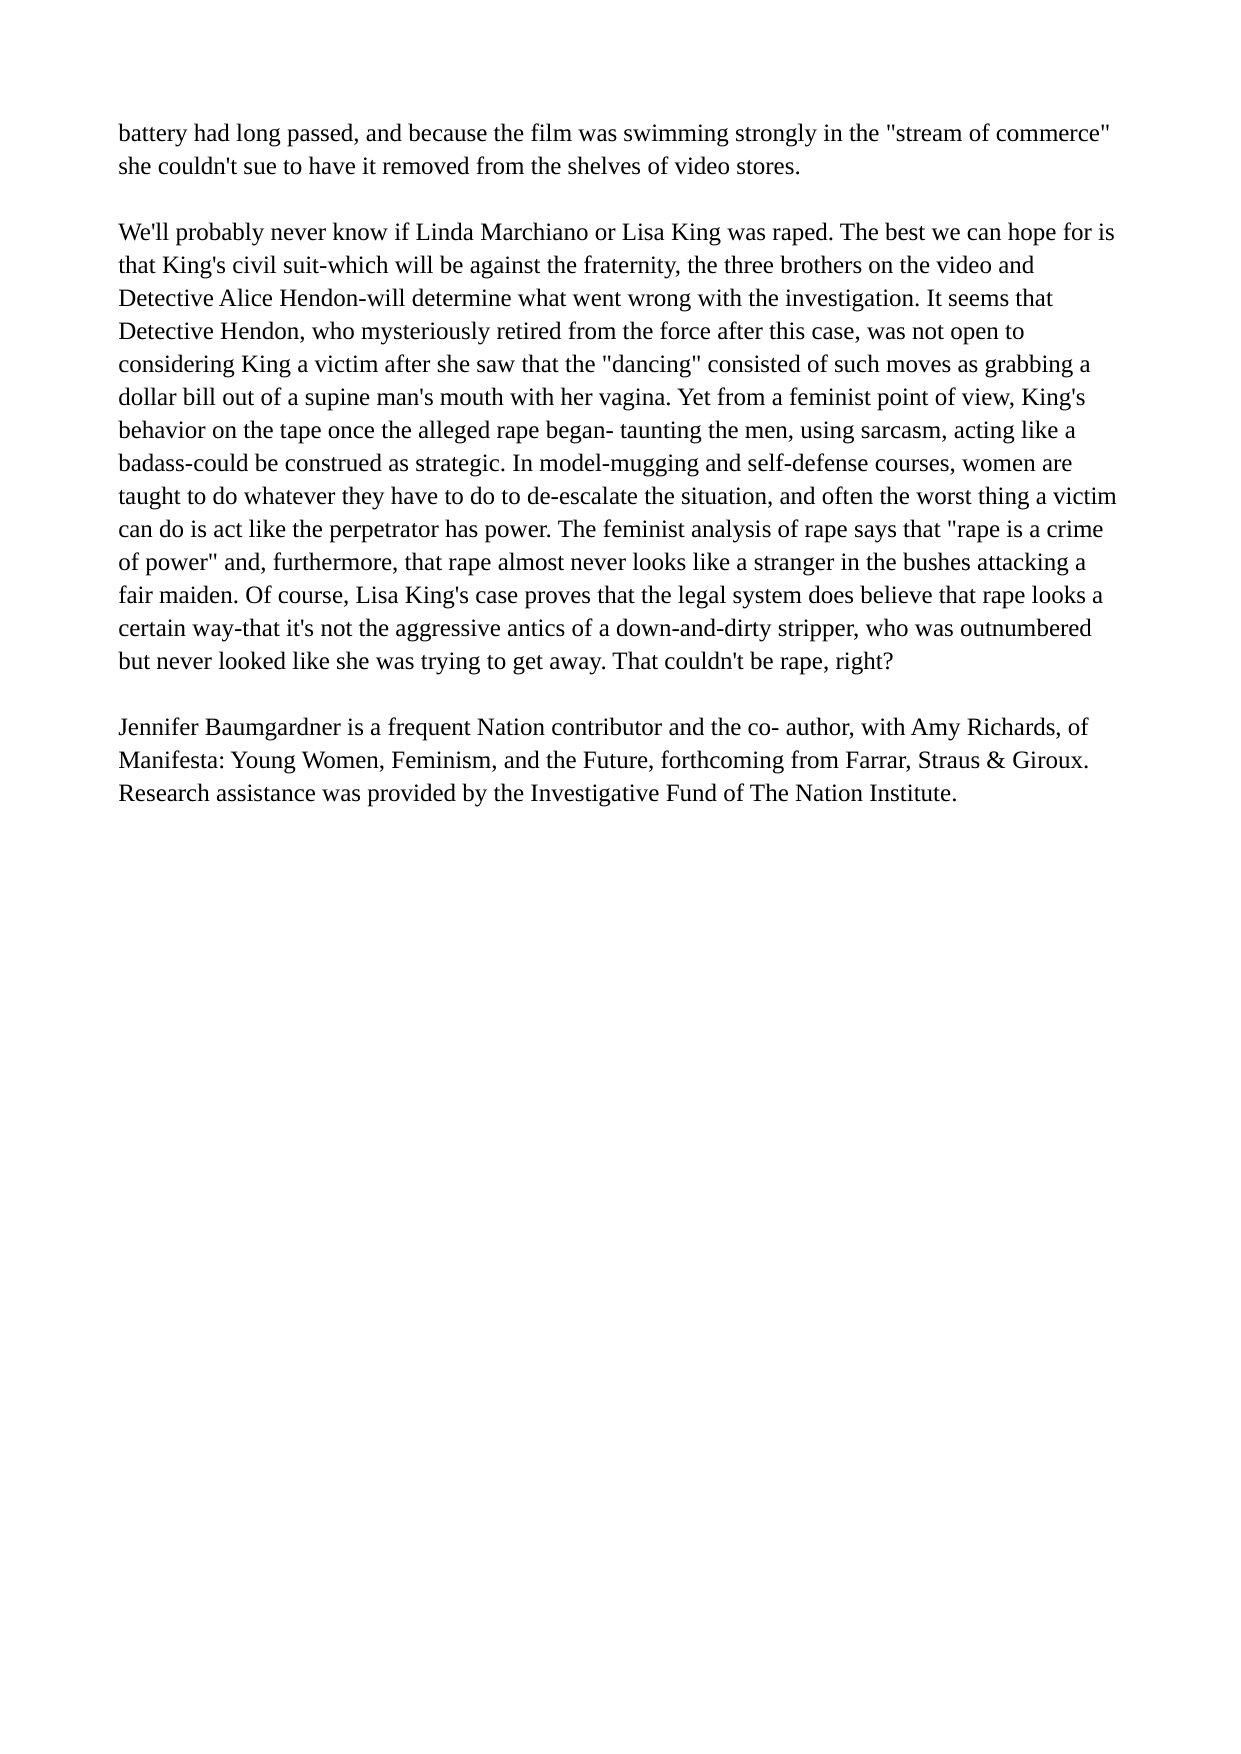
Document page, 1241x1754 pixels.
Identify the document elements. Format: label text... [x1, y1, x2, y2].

text battery had long passed, and because the film was swimming strongly in the "stream of commerce" she couldn't sue to have it removed from the shelves of video stores. We'll probably never know if Linda Marchiano or Lisa King was raped. The best we can hope for is that King's civil suit-which will be against the fraternity, the three brothers on the video and Detective Alice Hendon-will determine what went wrong with the investigation. It seems that Detective Hendon, who mysteriously retired from the force after this case, was not open to considering King a victim after she saw that the "dancing" consisted of such moves as grabbing a dollar bill out of a supine man's mouth with her vagina. Yet from a feminist point of view, King's behavior on the tape once the alleged rape began- taunting the men, using sarcasm, acting like a badass-could be construed as strategic. In model-mugging and self-defense courses, women are taught to do whatever they have to do to de-escalate the situation, and often the worst thing a victim can do is act like the perpetrator has power. The feminist analysis of rape says that "rape is a crime of power" and, furthermore, that rape almost never looks like a stranger in the bushes attacking a fair maiden. Of course, Lisa King's case proves that the legal system does believe that rape looks a certain way-that it's not the aggressive antics of a down-and-dirty stripper, who was outnumbered but never looked like she was trying to get away. That couldn't be rape, right? Jennifer Baumgardner is a frequent Nation contributor and the co- author, with Amy Richards, of Manifesta: Young Women, Feminism, and the Future, forthcoming from Farrar, Straus & Giroux. Research assistance was provided by the Investigative Fund of The Nation Institute. [118, 118, 1122, 807]
